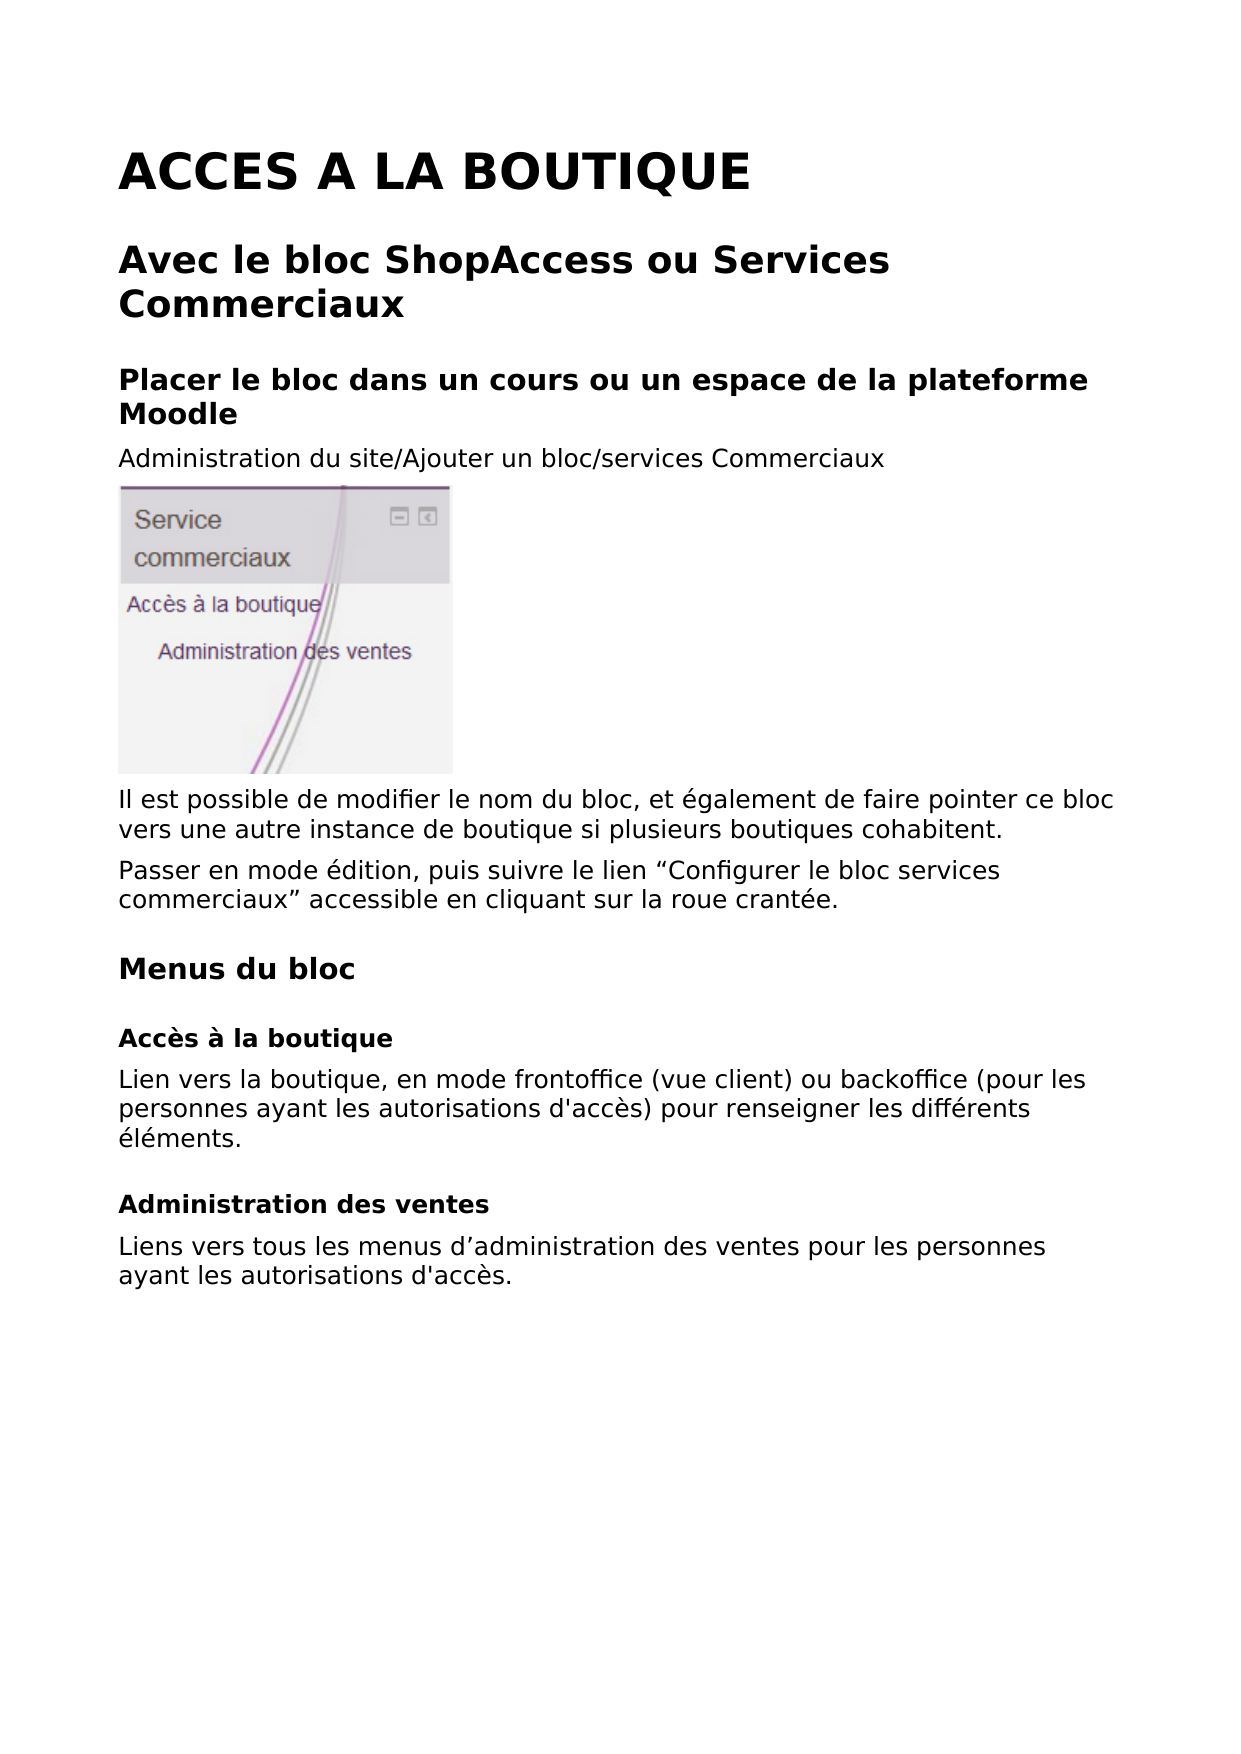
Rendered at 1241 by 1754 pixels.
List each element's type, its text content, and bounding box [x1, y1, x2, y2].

subtitle Menus du bloc [118, 952, 1122, 986]
subtitle ACCES A LA BOUTIQUE [118, 143, 1122, 201]
text Il est possible de modifier le nom du bloc, et également de faire pointer ce bloc vers une autre instance de boutique si plusieurs boutiques cohabitent. [118, 786, 1122, 844]
subtitle Placer le bloc dans un cours ou un espace de la plateforme Moodle [118, 364, 1122, 432]
text Lien vers la boutique, en mode frontoffice (vue client) ou backoffice (pour les personnes ayant les autorisations d'accès) pour renseigner les différents éléments. [118, 1066, 1122, 1153]
subtitle Avec le bloc ShopAccess ou Services Commerciaux [118, 239, 1122, 326]
text Passer en mode édition, puis suivre le lien “Configurer le bloc services commerciaux” accessible en cliquant sur la roue crantée. [118, 857, 1122, 915]
text Administration du site/Ajouter un bloc/services Commerciaux [118, 444, 1122, 473]
text Liens vers tous les menus d’administration des ventes pour les personnes ayant les autorisations d'accès. [118, 1232, 1122, 1291]
subtitle Accès à la boutique [118, 1024, 1122, 1053]
picture [118, 485, 453, 774]
subtitle Administration des ventes [118, 1191, 1122, 1220]
